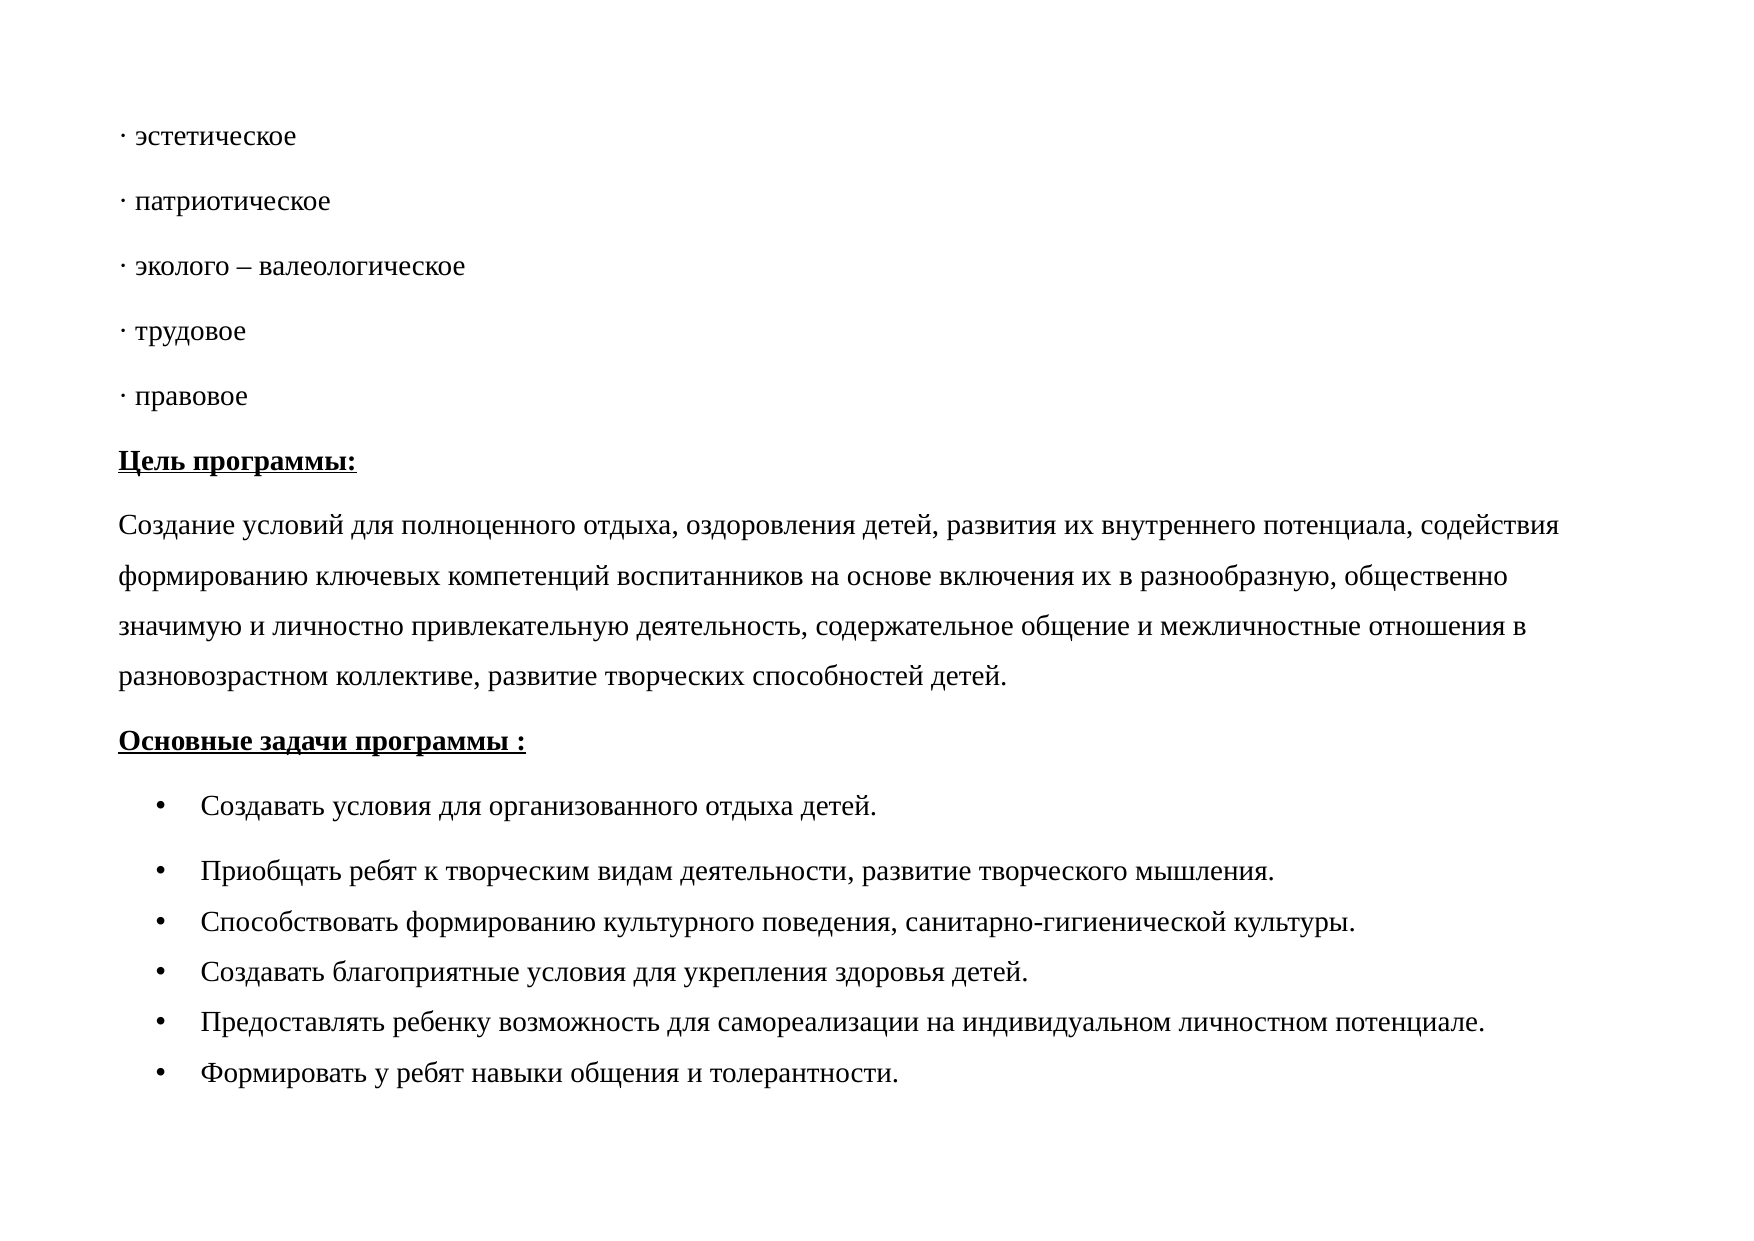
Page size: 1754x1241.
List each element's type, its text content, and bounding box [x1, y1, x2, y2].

text Цель программы: [118, 443, 1636, 476]
text · правовое [118, 378, 1636, 411]
text · эколого – валеологическое [118, 248, 1636, 281]
list Создавать условия для организованного отдыха детей. [156, 788, 1636, 822]
list Способствовать формированию культурного поведения, санитарно-гигиенической культуры. [156, 904, 1636, 937]
list Приобщать ребят к творческим видам деятельности, развитие творческого мышления. [156, 853, 1636, 887]
text · эстетическое [118, 118, 1636, 152]
text Создание условий для полноценного отдыха, оздоровления детей, развития их внутреннего потенциала, содействия формированию ключевых компетенций воспитанников на основе включения их в разнообразную, общественно значимую и личностно привлекательную деятельность, содержательное общение и межличностные отношения в разновозрастном коллективе, развитие творческих способностей детей. [118, 507, 1636, 692]
text Основные задачи программы : [118, 723, 1636, 757]
text · патриотическое [118, 183, 1636, 217]
text · трудовое [118, 313, 1636, 346]
list Создавать благоприятные условия для укрепления здоровья детей. [156, 954, 1636, 988]
list Предоставлять ребенку возможность для самореализации на индивидуальном личностном потенциале. [156, 1004, 1636, 1038]
list Формировать у ребят навыки общения и толерантности. [156, 1055, 1636, 1088]
